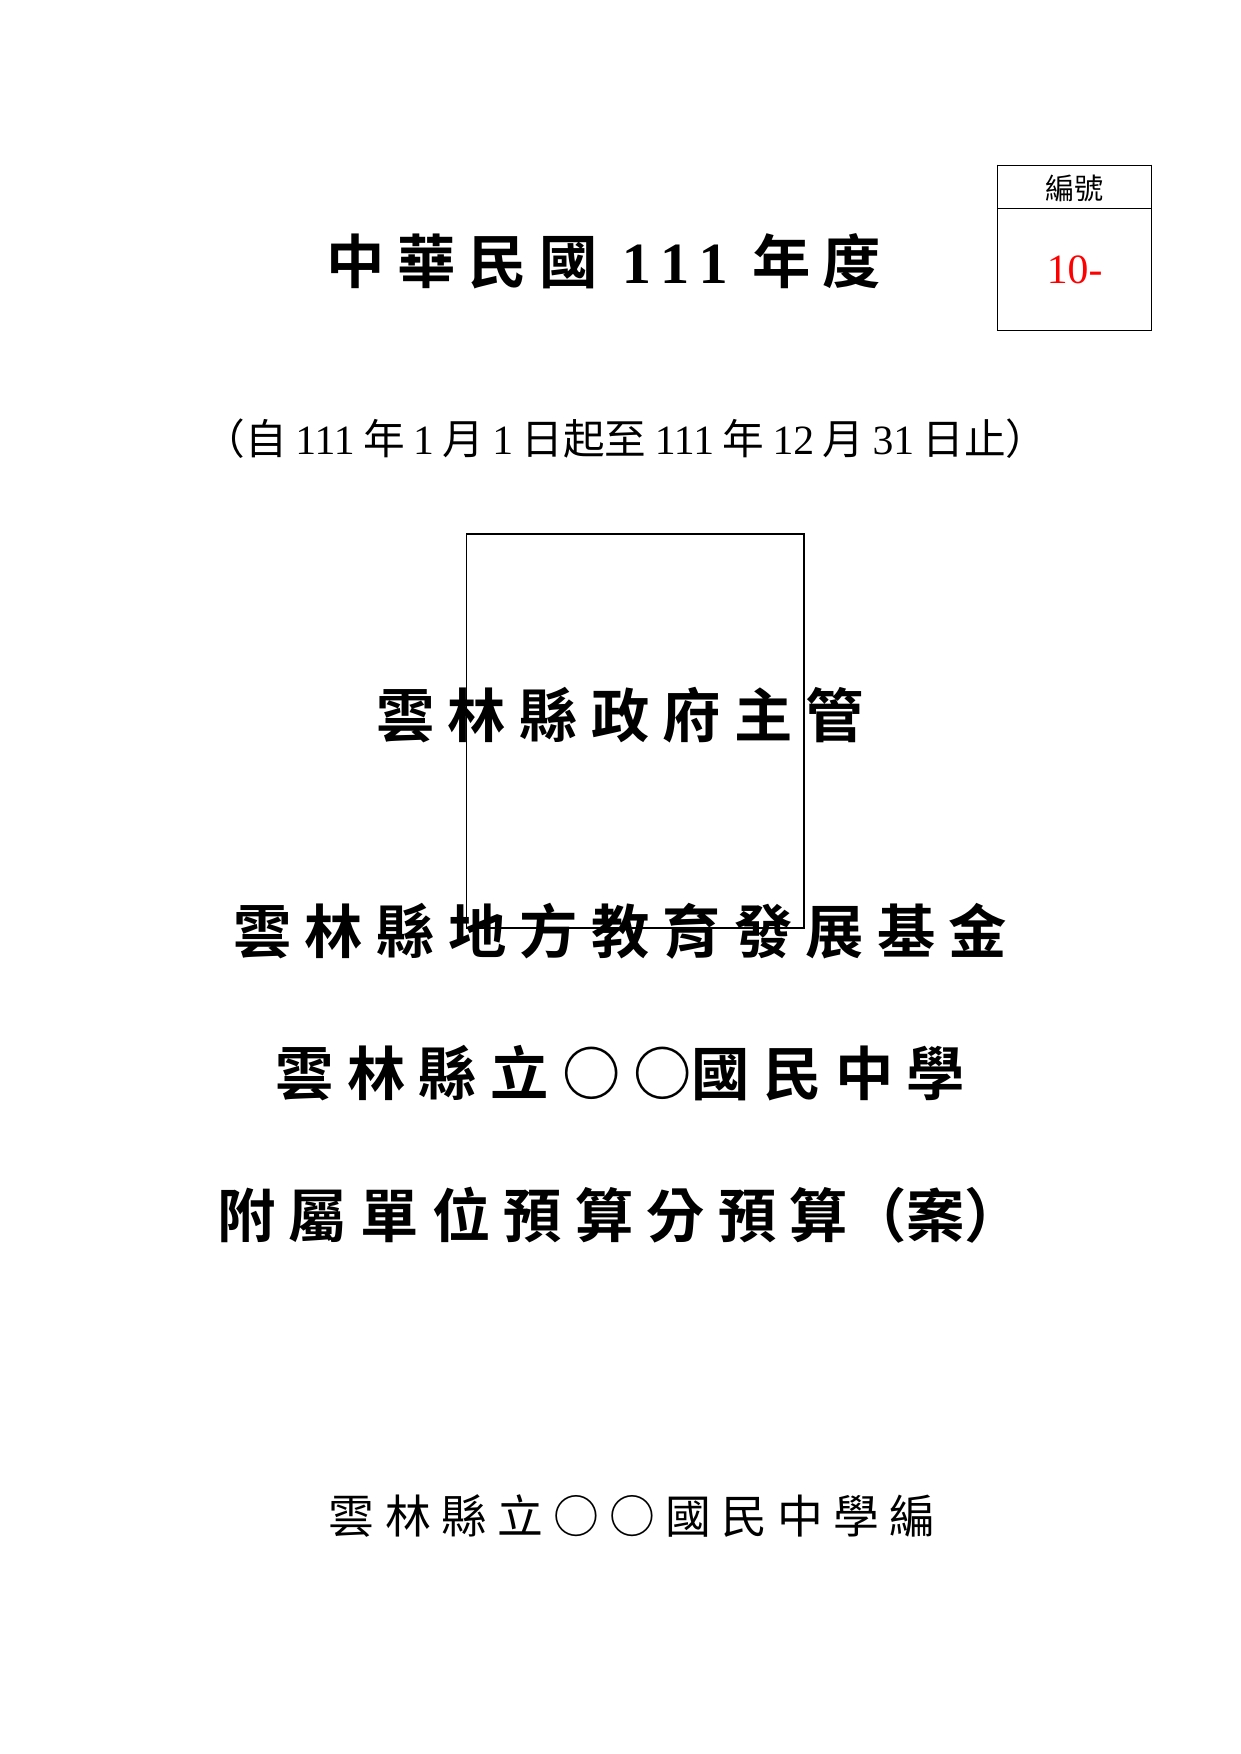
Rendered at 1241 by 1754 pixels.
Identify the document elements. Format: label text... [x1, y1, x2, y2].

subtitle 附 屬 單 位 預 算 分 預 算（案） [148, 1155, 1092, 1268]
subtitle 雲 林 縣 立 ○ ○國 民 中 學 [148, 1014, 1092, 1126]
text （自111年1月1日起至111年12月31日止） [148, 399, 1092, 474]
text 雲 林 縣 政 府 主 管 [805, 655, 1092, 768]
text 中華民國111年度 [148, 202, 997, 314]
table_header 編號 [998, 166, 1151, 208]
table_cell 10- [998, 209, 1151, 330]
subtitle 雲 林 縣 地 方 教 育 發 展 基 金 [148, 872, 1092, 984]
text 雲 林 縣 政 府 主 管 [148, 655, 466, 768]
text 雲 林 縣 立 ○ ○ 國 民 中 學 編 [148, 1476, 1092, 1551]
